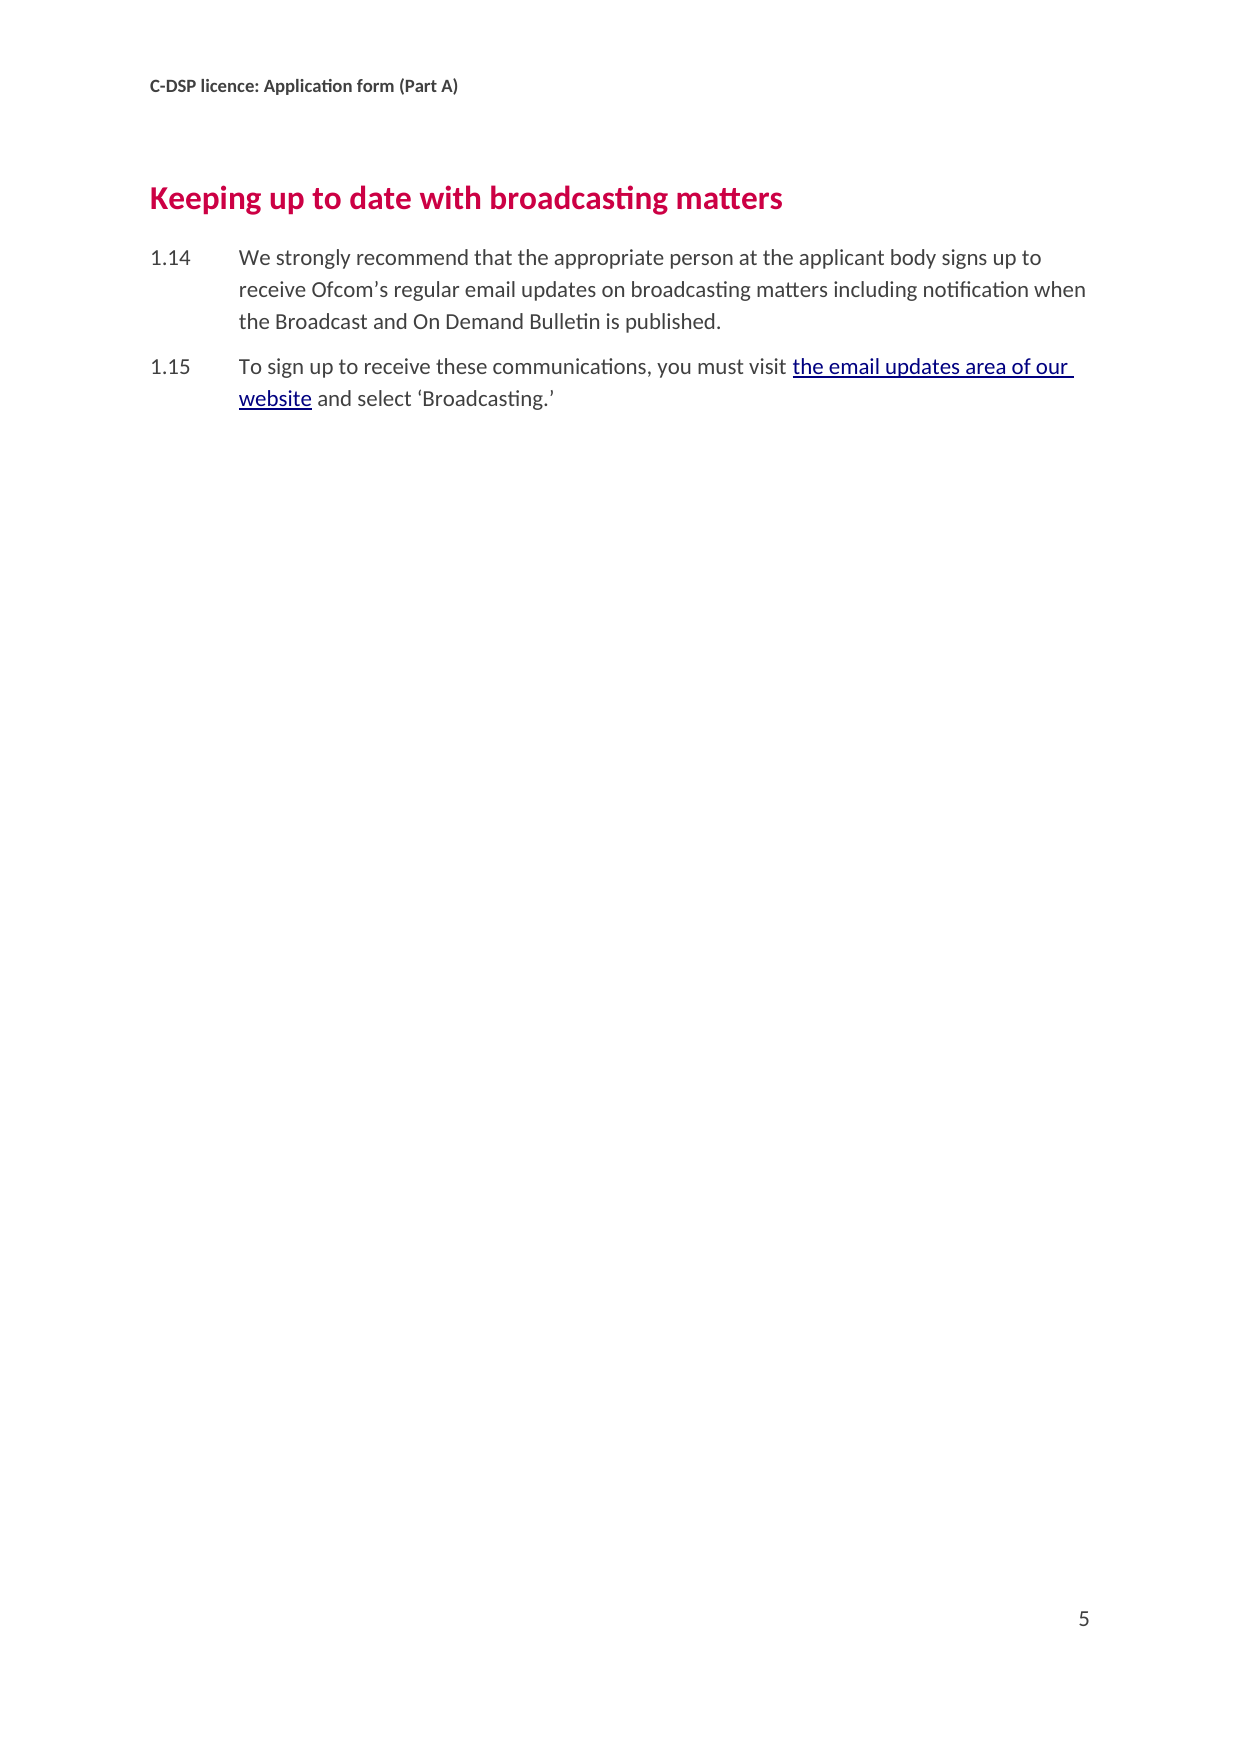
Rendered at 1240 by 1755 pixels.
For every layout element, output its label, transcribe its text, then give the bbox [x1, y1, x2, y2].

list We strongly recommend that the appropriate person at the applicant body signs up to receive Ofcom’s regular email updates on broadcasting matters including notification when the Broadcast and On Demand Bulletin is published. [150, 243, 1089, 335]
subtitle Keeping up to date with broadcasting matters [150, 177, 1089, 218]
list To sign up to receive these communications, you must visit the email updates area of our website and select ‘Broadcasting.’ [150, 352, 1089, 412]
